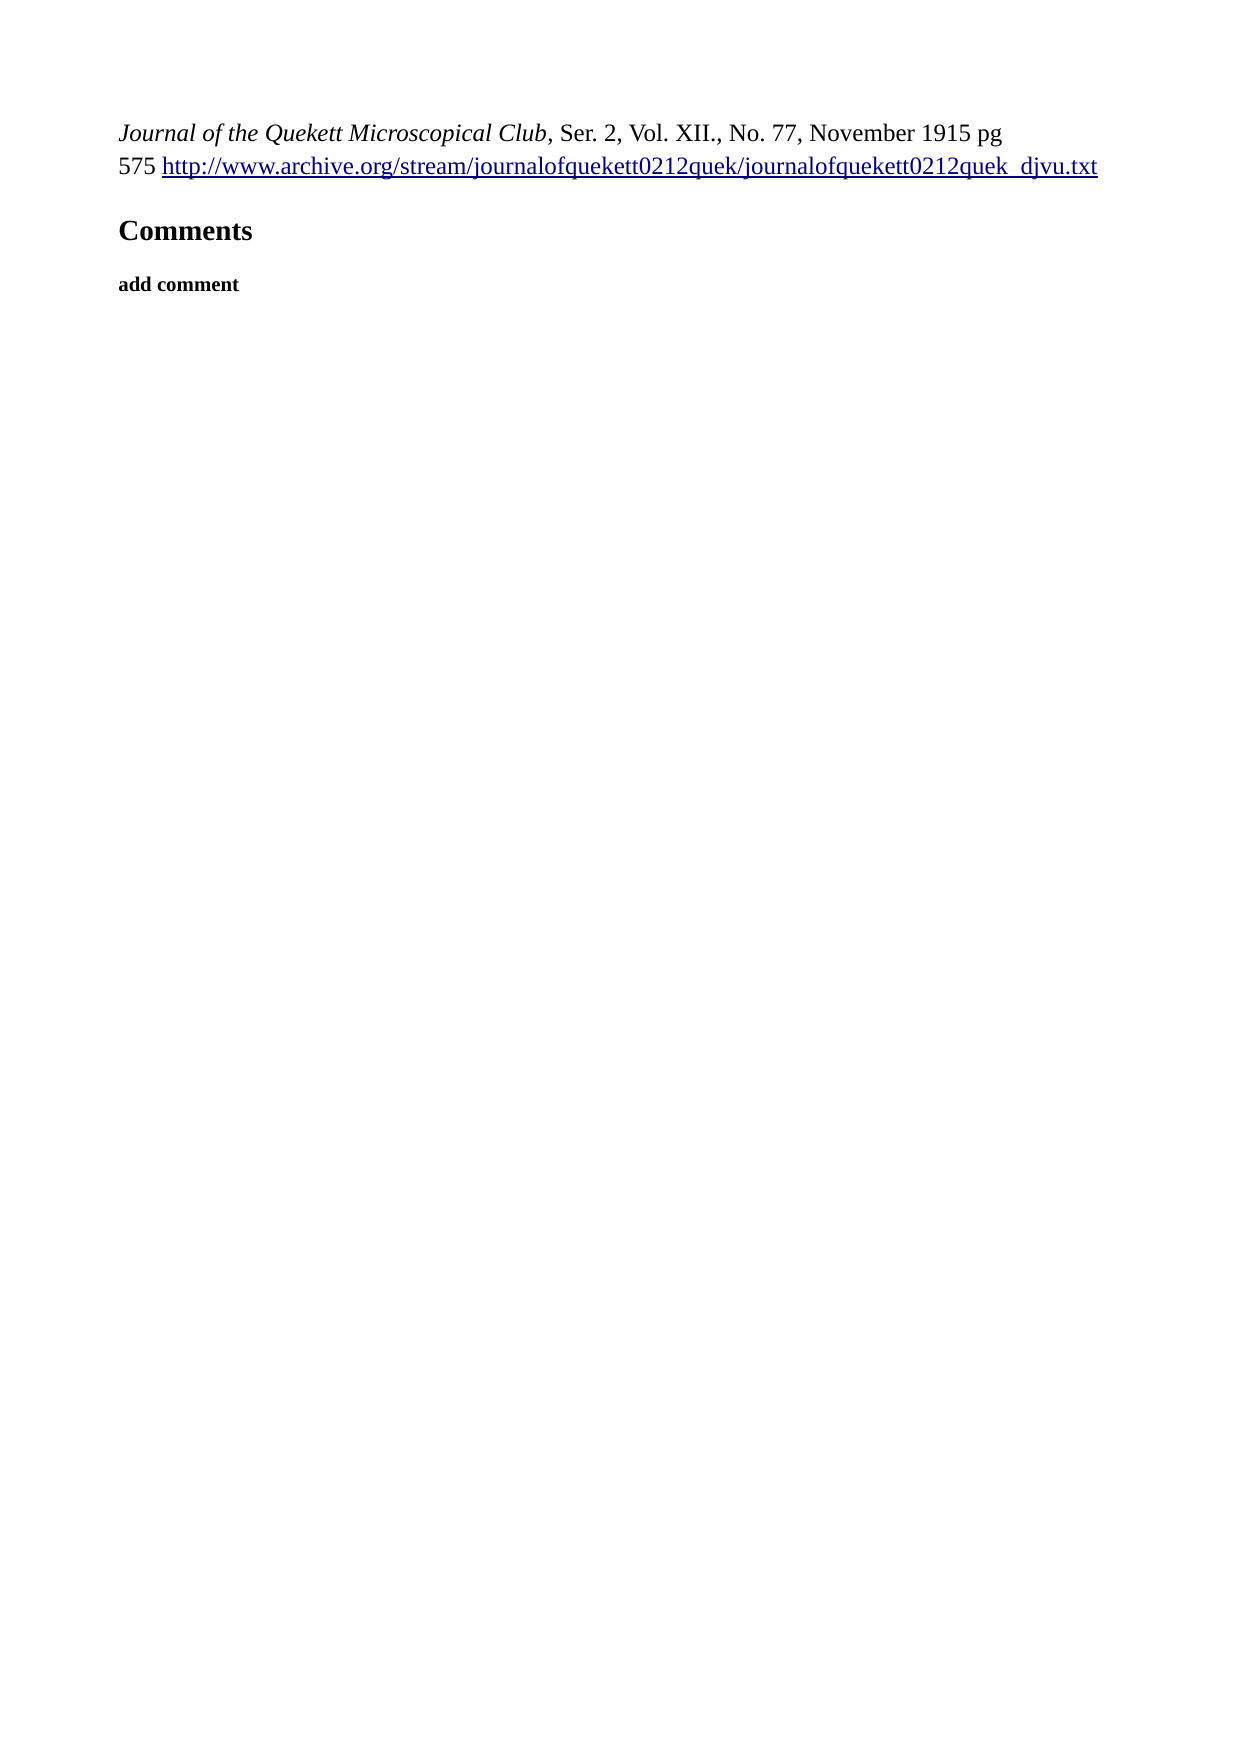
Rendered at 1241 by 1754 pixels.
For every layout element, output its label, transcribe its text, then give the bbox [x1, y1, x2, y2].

subtitle Comments [118, 213, 1122, 247]
subtitle add comment [118, 272, 1122, 296]
text Journal of the Quekett Microscopical Club, Ser. 2, Vol. XII., No. 77, November 1915 pg 575 http://www.archive.org/stream/journalofquekett0212quek/journalofquekett0212quek_djvu.txt [118, 118, 1122, 180]
